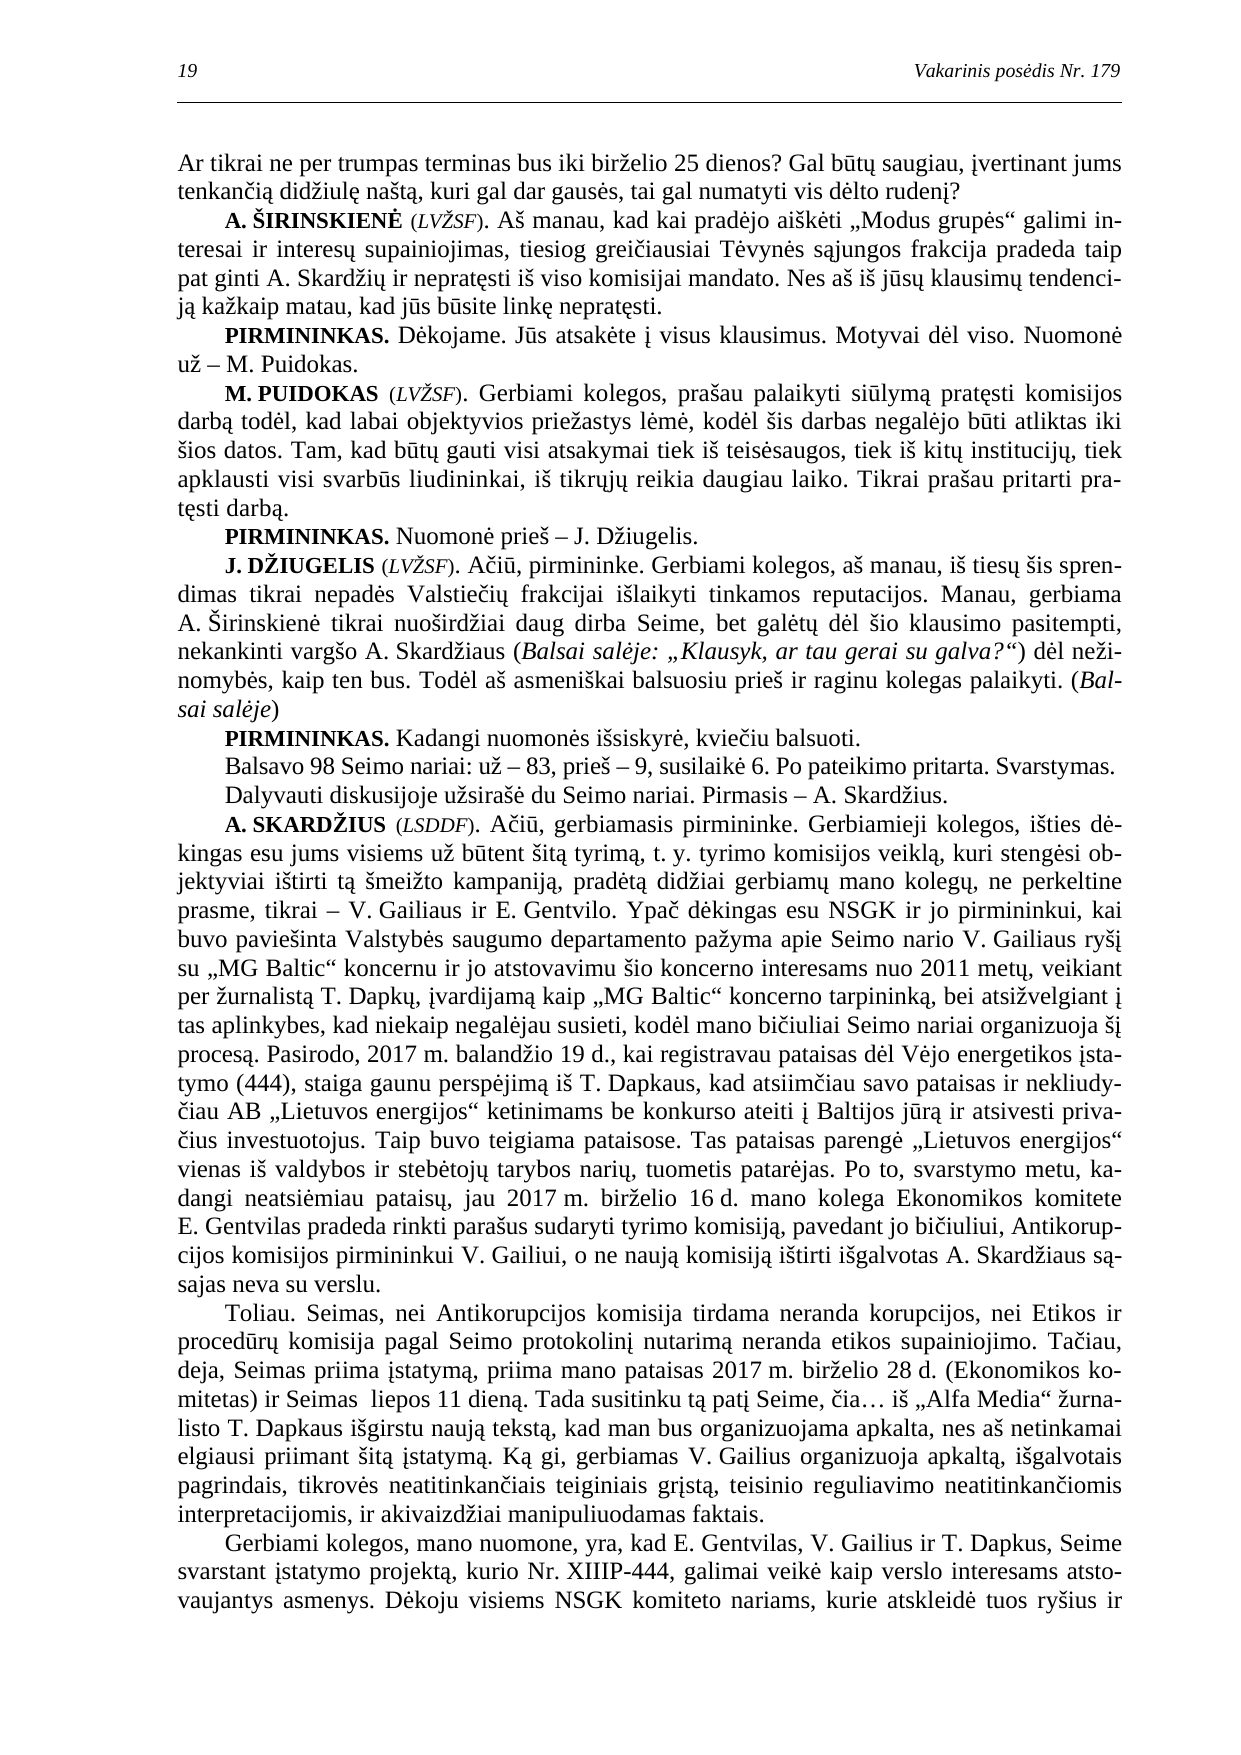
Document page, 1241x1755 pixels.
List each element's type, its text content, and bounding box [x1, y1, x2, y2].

text J. DŽIUGELIS (LVŽSF). Ačiū, pir­mi­nin­ke. Ger­bia­mi ko­le­gos, aš ma­nau, iš tie­sų šis spren­di­mas tik­rai ne­pa­dės Vals­tie­čių frak­ci­jai iš­lai­ky­ti tin­ka­mos re­pu­ta­ci­jos. Ma­nau, ger­bia­ma A. Ši­rins­kie­nė tik­rai nuo­šir­džiai daug dir­ba Sei­me, bet ga­lė­tų dėl šio klau­si­mo pa­si­temp­ti, nekan­kin­ti varg­šo A. Skar­džiaus (Bal­sai sa­lė­je: „Klau­syk, ar tau ge­rai su gal­va?“) dėl ne­ži­no­my­bės, kaip ten bus. To­dėl aš as­me­niš­kai bal­suo­siu prieš ir ra­gi­nu ko­le­gas pa­lai­ky­ti. (Bal­sai sa­lė­je) [177, 550, 1122, 723]
text PIRMININKAS. Nuo­mo­nė prieš – J. Džiu­ge­lis. [177, 521, 1122, 550]
text A. SKARDŽIUS (LSDDF). Ačiū, ger­bia­ma­sis pir­mi­nin­ke. Ger­bia­mie­ji ko­le­gos, iš­ties dė­kin­gas esu jums vi­siems už bū­tent ši­tą ty­ri­mą, t. y. ty­ri­mo ko­mi­si­jos veik­lą, ku­ri sten­gė­si ob­jek­ty­viai iš­tir­ti tą šmeiž­to kam­pa­ni­ją, pra­dė­tą di­džiai ger­bia­mų ma­no ko­le­gų, ne per­kel­ti­ne pras­me, tik­rai – V. Gai­liaus ir E. Gent­vi­lo. Ypač dė­kin­gas esu NSGK ir jo pir­mi­nin­kui, kai bu­vo pa­vie­šin­ta Vals­ty­bės sau­gu­mo de­par­ta­men­to pa­žy­ma apie Sei­mo na­rio V. Gai­liaus ry­šį su „MG Bal­tic“ kon­cer­nu ir jo at­sto­va­vi­mu šio kon­cer­no in­te­re­sams nuo 2011 me­tų, vei­kiant per žur­na­lis­tą T. Dap­kų, įvar­di­ja­mą kaip „MG Bal­tic“ kon­cer­no tar­pi­nin­ką, bei at­si­žvel­giant į tas ap­lin­ky­bes, kad nie­kaip ne­ga­lė­jau su­sie­ti, ko­dėl ma­no bi­čiu­liai Sei­mo na­riai or­ga­ni­zuo­ja šį pro­ce­są. Pa­si­ro­do, 2017 m. ba­lan­džio 19 d., kai re­gist­ra­vau pa­tai­sas dėl Vė­jo ener­ge­ti­kos įsta­ty­mo (444), stai­ga gau­nu per­spė­ji­mą iš T. Dap­kaus, kad at­si­im­čiau sa­vo pa­tai­sas ir ne­kliu­dy­čiau AB „Lie­tu­vos ener­gi­jos“ ke­ti­ni­mams be kon­kur­so at­ei­ti į Bal­ti­jos jū­rą ir at­si­ves­ti pri­va­čius in­ves­tuo­to­jus. Taip bu­vo tei­gia­ma pa­tai­so­se. Tas pa­tai­sas pa­ren­gė „Lie­tu­vos ener­gi­jos“ vie­nas iš val­dy­bos ir ste­bė­to­jų ta­ry­bos na­rių, tuo­me­tis pa­ta­rė­jas. Po to, svars­ty­mo me­tu, ka­dan­gi ne­at­si­ė­miau pa­tai­sų, jau 2017 m. bir­že­lio 16 d. ma­no ko­le­ga Eko­no­mi­kos ko­mi­te­te E. Gent­vi­las pra­de­da rink­ti pa­ra­šus su­da­ry­ti ty­ri­mo ko­mi­si­ją, pa­ve­dant jo bi­čiu­liui, An­ti­ko­rup­ci­jos ko­mi­si­jos pir­mi­nin­kui V. Gai­liui, o ne nau­ją ko­mi­si­ją iš­tir­ti iš­gal­vo­tas A. Skar­džiaus są­sa­jas ne­va su ver­slu. [177, 809, 1122, 1298]
text PIRMININKAS. Dė­ko­ja­me. Jūs at­sa­kė­te į vi­sus klau­si­mus. Mo­ty­vai dėl vi­so. Nuo­mo­nė už – M. Pui­do­kas. [177, 320, 1122, 378]
text Da­ly­vau­ti dis­ku­si­jo­je už­si­ra­šė du Sei­mo na­riai. Pir­ma­sis – A. Skar­džius. [177, 780, 1122, 809]
text To­liau. Sei­mas, nei An­ti­ko­rup­ci­jos ko­mi­si­ja tir­da­ma ne­ran­da ko­rup­ci­jos, nei Eti­kos ir pro­ce­dū­rų ko­mi­si­ja pa­gal Sei­mo pro­to­ko­li­nį nu­ta­ri­mą ne­ran­da eti­kos su­pai­nio­ji­mo. Ta­čiau, de­ja, Sei­mas pri­ima įsta­ty­mą, pri­ima ma­no pa­tai­sas 2017 m. bir­že­lio 28 d. (Eko­no­mi­kos ko­mi­te­tas) ir Sei­mas lie­pos 11 die­ną. Ta­da su­si­tin­ku tą pa­tį Sei­me, čia… iš „Al­fa Me­dia“ žur­na­lis­to T. Dap­kaus iš­girs­tu nau­ją teks­tą, kad man bus or­ga­ni­zuo­ja­ma ap­kal­ta, nes aš ne­tin­ka­mai el­giau­si pri­imant ši­tą įsta­ty­mą. Ką gi, ger­bia­mas V. Gai­lius or­ga­ni­zuo­ja ap­kal­tą, iš­gal­vo­tais pa­grin­dais, tik­ro­vės ne­ati­tin­kan­čiais tei­gi­niais grįs­tą, tei­si­nio re­gu­lia­vi­mo ne­ati­tin­kan­čio­mis in­ter­pre­ta­ci­jo­mis, ir aki­vaiz­džiai ma­ni­pu­liuo­da­mas fak­tais. [177, 1298, 1122, 1528]
text Ger­bia­mi ko­le­gos, ma­no nuo­mo­ne, yra, kad E. Gent­vi­las, V. Gai­lius ir T. Dap­kus, Sei­me svars­tant įsta­ty­mo pro­jek­tą, ku­rio Nr. XIIIP-444, ga­li­mai vei­kė kaip ver­slo in­te­re­sams at­sto­vau­jan­tys as­me­nys. Dė­ko­ju vi­siems NSGK ko­mi­te­to na­riams, ku­rie at­sklei­dė tuos ry­šius ir [177, 1528, 1122, 1614]
text PIRMININKAS. Ka­dan­gi nuo­mo­nės iš­si­sky­rė, kvie­čiu bal­suo­ti. [177, 723, 1122, 751]
text Ar tik­rai ne per trum­pas ter­mi­nas bus iki bir­že­lio 25 die­nos? Gal bū­tų sau­giau, įver­ti­nant jums ten­kan­čią di­džiu­lę naš­tą, ku­ri gal dar gau­sės, tai gal nu­ma­ty­ti vis dėl­to ru­de­nį? [177, 148, 1122, 205]
text M. PUIDOKAS (LVŽSF). Ger­bia­mi ko­le­gos, pra­šau pa­lai­ky­ti siū­ly­mą pra­tęs­ti ko­mi­si­jos dar­bą to­dėl, kad la­bai ob­jek­ty­vios prie­žas­tys lė­mė, ko­dėl šis dar­bas ne­ga­lė­jo bū­ti at­lik­tas iki šios da­tos. Tam, kad bū­tų gau­ti vi­si at­sa­ky­mai tiek iš tei­sė­sau­gos, tiek iš ki­tų ins­ti­tu­ci­jų, tiek ap­klaus­ti vi­si svar­būs liu­di­nin­kai, iš tik­rų­jų rei­kia dau­giau lai­ko. Tik­rai pra­šau pri­tar­ti pra­tęs­ti dar­bą. [177, 378, 1122, 521]
text Bal­sa­vo 98 Sei­mo na­riai: už – 83, prieš – 9, su­si­lai­kė 6. Po pa­tei­ki­mo pri­tar­ta. Svars­ty­mas. [177, 751, 1122, 780]
text A. ŠIRINSKIENĖ (LVŽSF). Aš ma­nau, kad kai pra­dė­jo aiš­kė­ti „Mo­dus gru­pės“ ga­li­mi in­te­re­sai ir in­te­re­sų su­pai­nio­ji­mas, tie­siog grei­čiau­siai Tė­vy­nės są­jun­gos frak­ci­ja pra­de­da taip pat gin­ti A. Skar­džių ir ne­pra­tęs­ti iš vi­so ko­mi­si­jai man­da­to. Nes aš iš jū­sų klau­si­mų ten­den­ci­ją kaž­kaip ma­tau, kad jūs bū­si­te lin­kę ne­pra­tęs­ti. [177, 205, 1122, 320]
